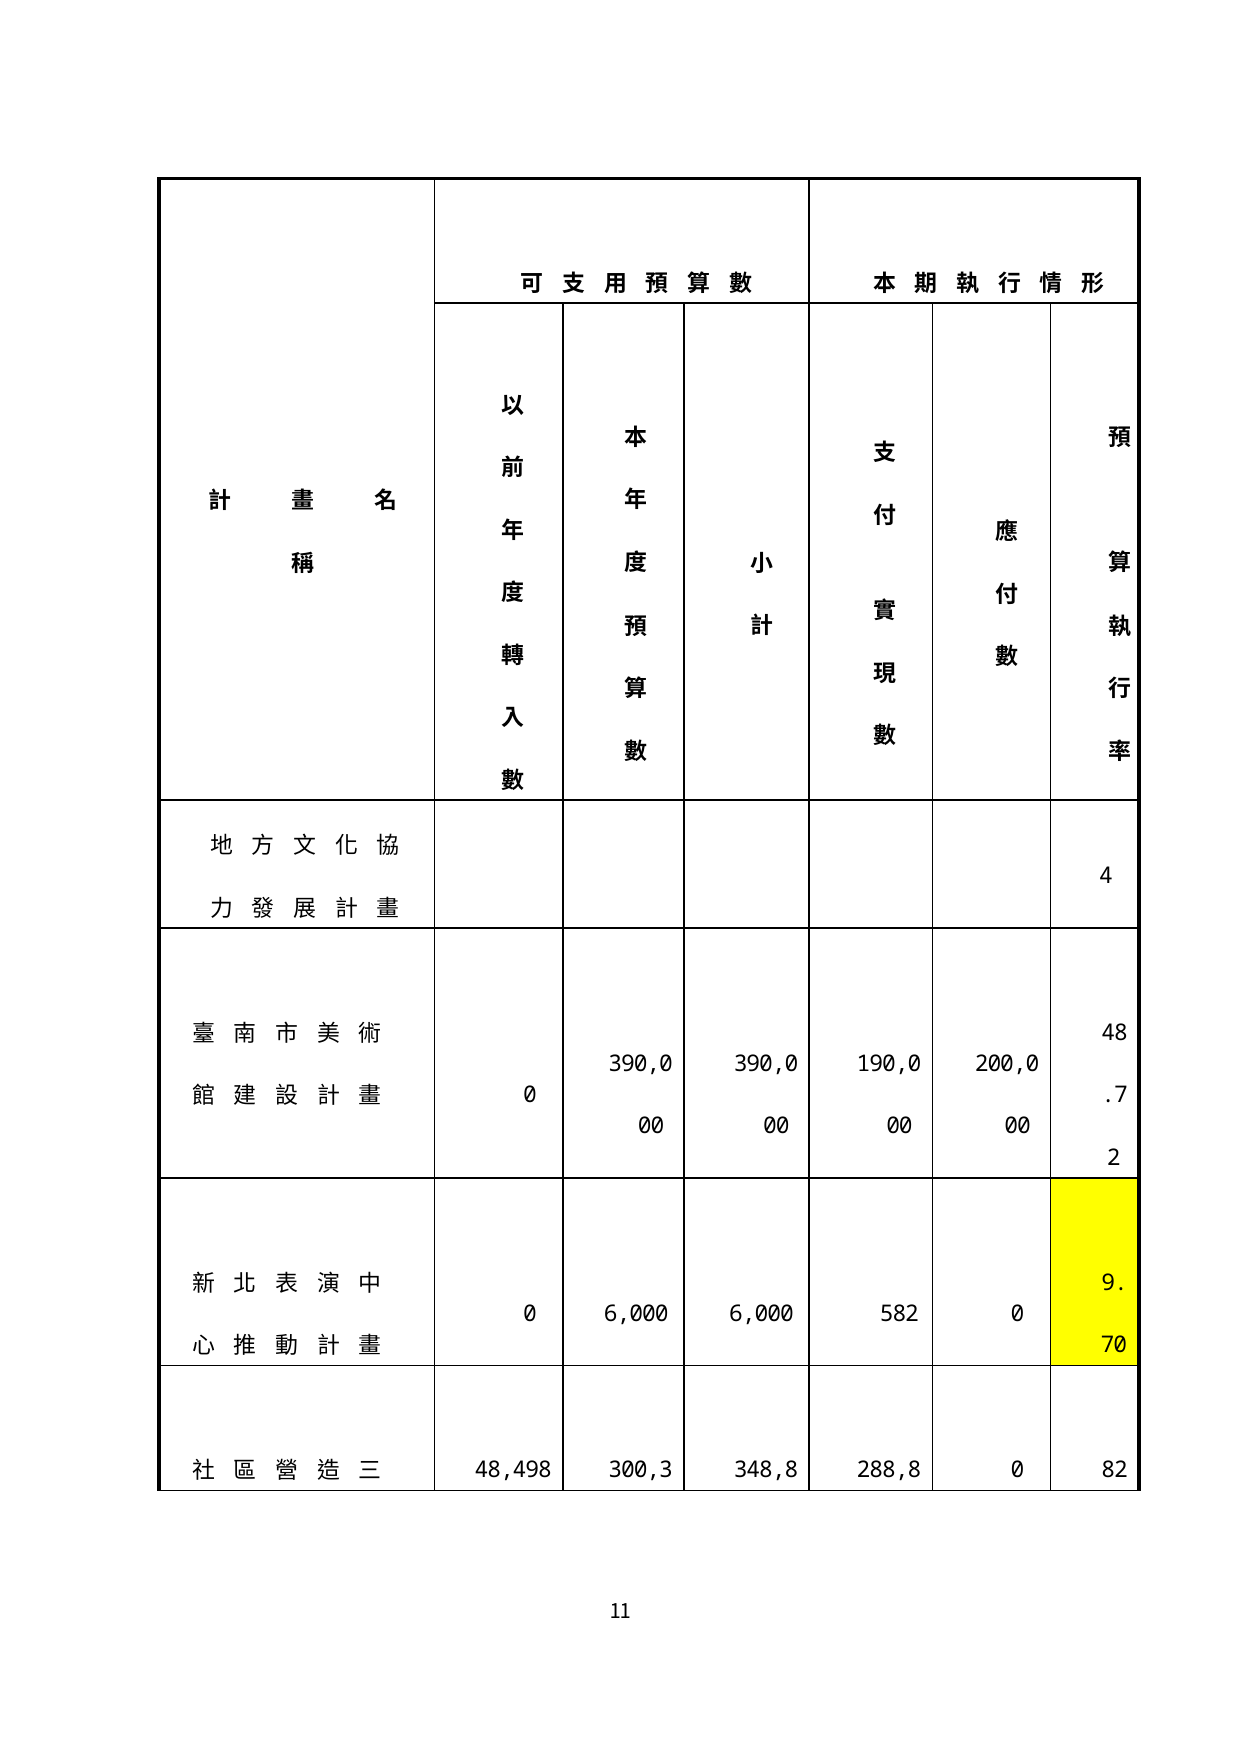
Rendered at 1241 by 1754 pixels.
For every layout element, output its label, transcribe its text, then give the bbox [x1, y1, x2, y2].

table_cell 新北表演中心推動計畫 [161, 1179, 434, 1365]
table_cell 小 計 [685, 304, 808, 799]
table_cell 臺南市美術館建設計畫 [161, 929, 434, 1177]
table_cell [933, 801, 1050, 927]
table_cell 0 [435, 929, 562, 1177]
table_cell 582 [810, 1179, 932, 1365]
table_cell 0 [435, 1179, 562, 1365]
table_header 計 畫 名 稱 [161, 180, 434, 799]
table_cell [435, 801, 562, 927]
table_cell 支 付 實現數 [810, 304, 932, 799]
table_cell 0 [933, 1366, 1050, 1490]
table_cell [685, 801, 808, 927]
table_cell 390,000 [685, 929, 808, 1177]
table_cell 6,000 [685, 1179, 808, 1365]
table_cell 以前年度轉 入 數 [435, 304, 562, 799]
table_cell 48,498 [435, 1366, 562, 1490]
table_cell 地方文化協力發展計畫 [161, 801, 434, 927]
table_cell 390,000 [564, 929, 683, 1177]
table_cell 本年度 預算數 [564, 304, 683, 799]
table_cell 應付數 [933, 304, 1050, 799]
table_cell 預 算 執行率 [1051, 304, 1137, 799]
table_cell [810, 801, 932, 927]
table_cell 300,3 [564, 1366, 683, 1490]
table_cell 190,000 [810, 929, 932, 1177]
table_cell 4 [1051, 801, 1137, 927]
table_header 本期執行情形 [810, 180, 1137, 302]
table_cell 社區營造三 [161, 1366, 434, 1490]
table_cell 348,8 [685, 1366, 808, 1490]
table_cell 288,8 [810, 1366, 932, 1490]
table_cell 0 [933, 1179, 1050, 1365]
table_cell 48.72 [1051, 929, 1137, 1177]
table_header 可支用預算數 [435, 180, 808, 302]
table_cell 6,000 [564, 1179, 683, 1365]
table_cell 200,000 [933, 929, 1050, 1177]
table_cell 9.70 [1051, 1179, 1137, 1365]
table_cell [564, 801, 683, 927]
table_cell 82 [1051, 1366, 1137, 1490]
